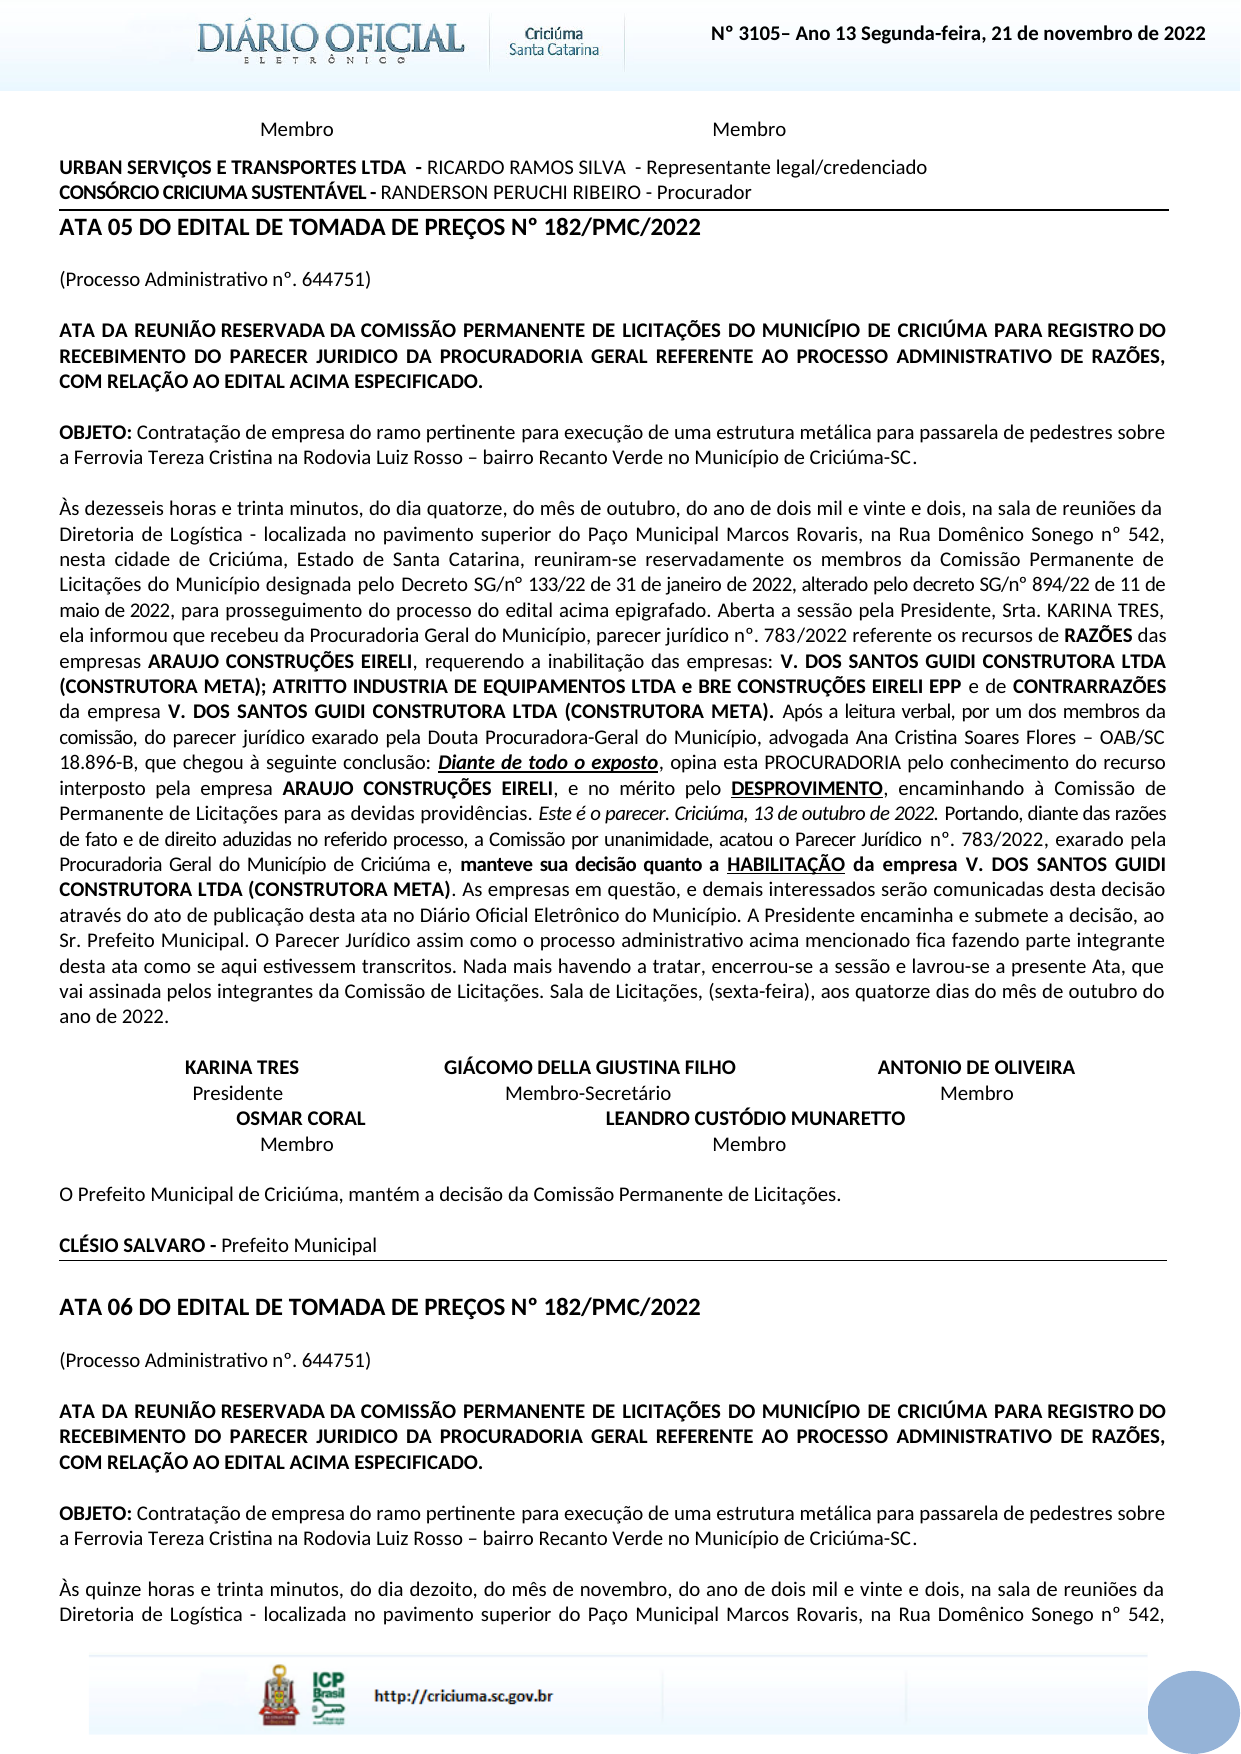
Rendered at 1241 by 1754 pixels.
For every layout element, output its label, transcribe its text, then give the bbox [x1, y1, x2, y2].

text O Prefeito Municipal de Criciúma, mantém a decisão da Comissão Permanente de Licitações. [59, 1182, 1167, 1207]
text OSMAR CORAL LEANDRO CUSTÓDIO MUNARETTO [162, 1105, 1167, 1131]
text OBJETO: Contratação de empresa do ramo pertinente para execução de uma estrutura metálica para passarela de pedestres sobre a Ferrovia Tereza Cristina na Rodovia Luiz Rosso – bairro Recanto Verde no Município de Criciúma-SC. [59, 1500, 1167, 1551]
text ATA DA REUNIÃO RESERVADA DA COMISSÃO PERMANENTE DE LICITAÇÕES DO MUNICÍPIO DE CRICIÚMA PARA REGISTRO DO RECEBIMENTO DO PARECER JURIDICO DA PROCURADORIA GERAL REFERENTE AO PROCESSO ADMINISTRATIVO DE RAZÕES, COM RELAÇÃO AO EDITAL ACIMA ESPECIFICADO. [59, 1398, 1167, 1474]
text Membro Membro [162, 1131, 1167, 1156]
text ATA 06 DO EDITAL DE TOMADA DE PREÇOS Nº 182/PMC/2022 [59, 1291, 1169, 1322]
text OBJETO: Contratação de empresa do ramo pertinente para execução de uma estrutura metálica para passarela de pedestres sobre a Ferrovia Tereza Cristina na Rodovia Luiz Rosso – bairro Recanto Verde no Município de Criciúma-SC. [59, 419, 1167, 470]
text ATA DA REUNIÃO RESERVADA DA COMISSÃO PERMANENTE DE LICITAÇÕES DO MUNICÍPIO DE CRICIÚMA PARA REGISTRO DO RECEBIMENTO DO PARECER JURIDICO DA PROCURADORIA GERAL REFERENTE AO PROCESSO ADMINISTRATIVO DE RAZÕES, COM RELAÇÃO AO EDITAL ACIMA ESPECIFICADO. [59, 317, 1167, 394]
text CLÉSIO SALVARO - Prefeito Municipal [59, 1232, 1167, 1260]
text KARINA TRES GIÁCOMO DELLA GIUSTINA FILHO ANTONIO DE OLIVEIRA [89, 1054, 1167, 1080]
text CONSÓRCIO CRICIUMA SUSTENTÁVEL - RANDERSON PERUCHI RIBEIRO - Procurador [59, 179, 1167, 205]
text Presidente Membro-Secretário Membro [89, 1080, 1167, 1105]
text Membro Membro [162, 116, 1167, 141]
text (Processo Administrativo nº. 644751) [59, 267, 1169, 292]
text (Processo Administrativo nº. 644751) [59, 1347, 1169, 1373]
text Às quinze horas e trinta minutos, do dia dezoito, do mês de novembro, do ano de dois mil e vinte e dois, na sala de reuniões da Diretoria de Logística - localizada no pavimento superior do Paço Municipal Marcos Rovaris, na Rua Domênico Sonego nº 542, [59, 1576, 1167, 1627]
text URBAN SERVIÇOS E TRANSPORTES LTDA - RICARDO RAMOS SILVA - Representante legal/credenciado [59, 154, 1167, 179]
text Às dezesseis horas e trinta minutos, do dia quatorze, do mês de outubro, do ano de dois mil e vinte e dois, na sala de reuniões da Diretoria de Logística - localizada no pavimento superior do Paço Municipal Marcos Rovaris, na Rua Domênico Sonego nº 542, nesta cidade de Criciúma, Estado de Santa Catarina, reuniram-se reservadamente os membros da Comissão Permanente de Licitações do Município designada pelo Decreto SG/n° 133/22 de 31 de janeiro de 2022, alterado pelo decreto SG/nº 894/22 de 11 de maio de 2022, para prosseguimento do processo do edital acima epigrafado. Aberta a sessão pela Presidente, Srta. KARINA TRES, ela informou que recebeu da Procuradoria Geral do Município, parecer jurídico nº. 783/2022 referente os recursos de RAZÕES das empresas ARAUJO CONSTRUÇÕES EIRELI, requerendo a inabilitação das empresas: V. DOS SANTOS GUIDI CONSTRUTORA LTDA (CONSTRUTORA META); ATRITTO INDUSTRIA DE EQUIPAMENTOS LTDA e BRE CONSTRUÇÕES EIRELI EPP e de CONTRARRAZÕES da empresa V. DOS SANTOS GUIDI CONSTRUTORA LTDA (CONSTRUTORA META). Após a leitura verbal, por um dos membros da comissão, do parecer jurídico exarado pela Douta Procuradora-Geral do Município, advogada Ana Cristina Soares Flores – OAB/SC 18.896-B, que chegou à seguinte conclusão: Diante de todo o exposto, opina esta PROCURADORIA pelo conhecimento do recurso interposto pela empresa ARAUJO CONSTRUÇÕES EIRELI, e no mérito pelo DESPROVIMENTO, encaminhando à Comissão de Permanente de Licitações para as devidas providências. Este é o parecer. Criciúma, 13 de outubro de 2022. Portando, diante das razões de fato e de direito aduzidas no referido processo, a Comissão por unanimidade, acatou o Parecer Jurídico nº. 783/2022, exarado pela Procuradoria Geral do Município de Criciúma e, manteve sua decisão quanto a HABILITAÇÃO da empresa V. DOS SANTOS GUIDI CONSTRUTORA LTDA (CONSTRUTORA META). As empresas em questão, e demais interessados serão comunicadas desta decisão através do ato de publicação desta ata no Diário Oficial Eletrônico do Município. A Presidente encaminha e submete a decisão, ao Sr. Prefeito Municipal. O Parecer Jurídico assim como o processo administrativo acima mencionado fica fazendo parte integrante desta ata como se aqui estivessem transcritos. Nada mais havendo a tratar, encerrou-se a sessão e lavrou-se a presente Ata, que vai assinada pelos integrantes da Comissão de Licitações. Sala de Licitações, (sexta-feira), aos quatorze dias do mês de outubro do ano de 2022. [59, 495, 1167, 1029]
text ATA 05 DO EDITAL DE TOMADA DE PREÇOS Nº 182/PMC/2022 [59, 211, 1169, 241]
